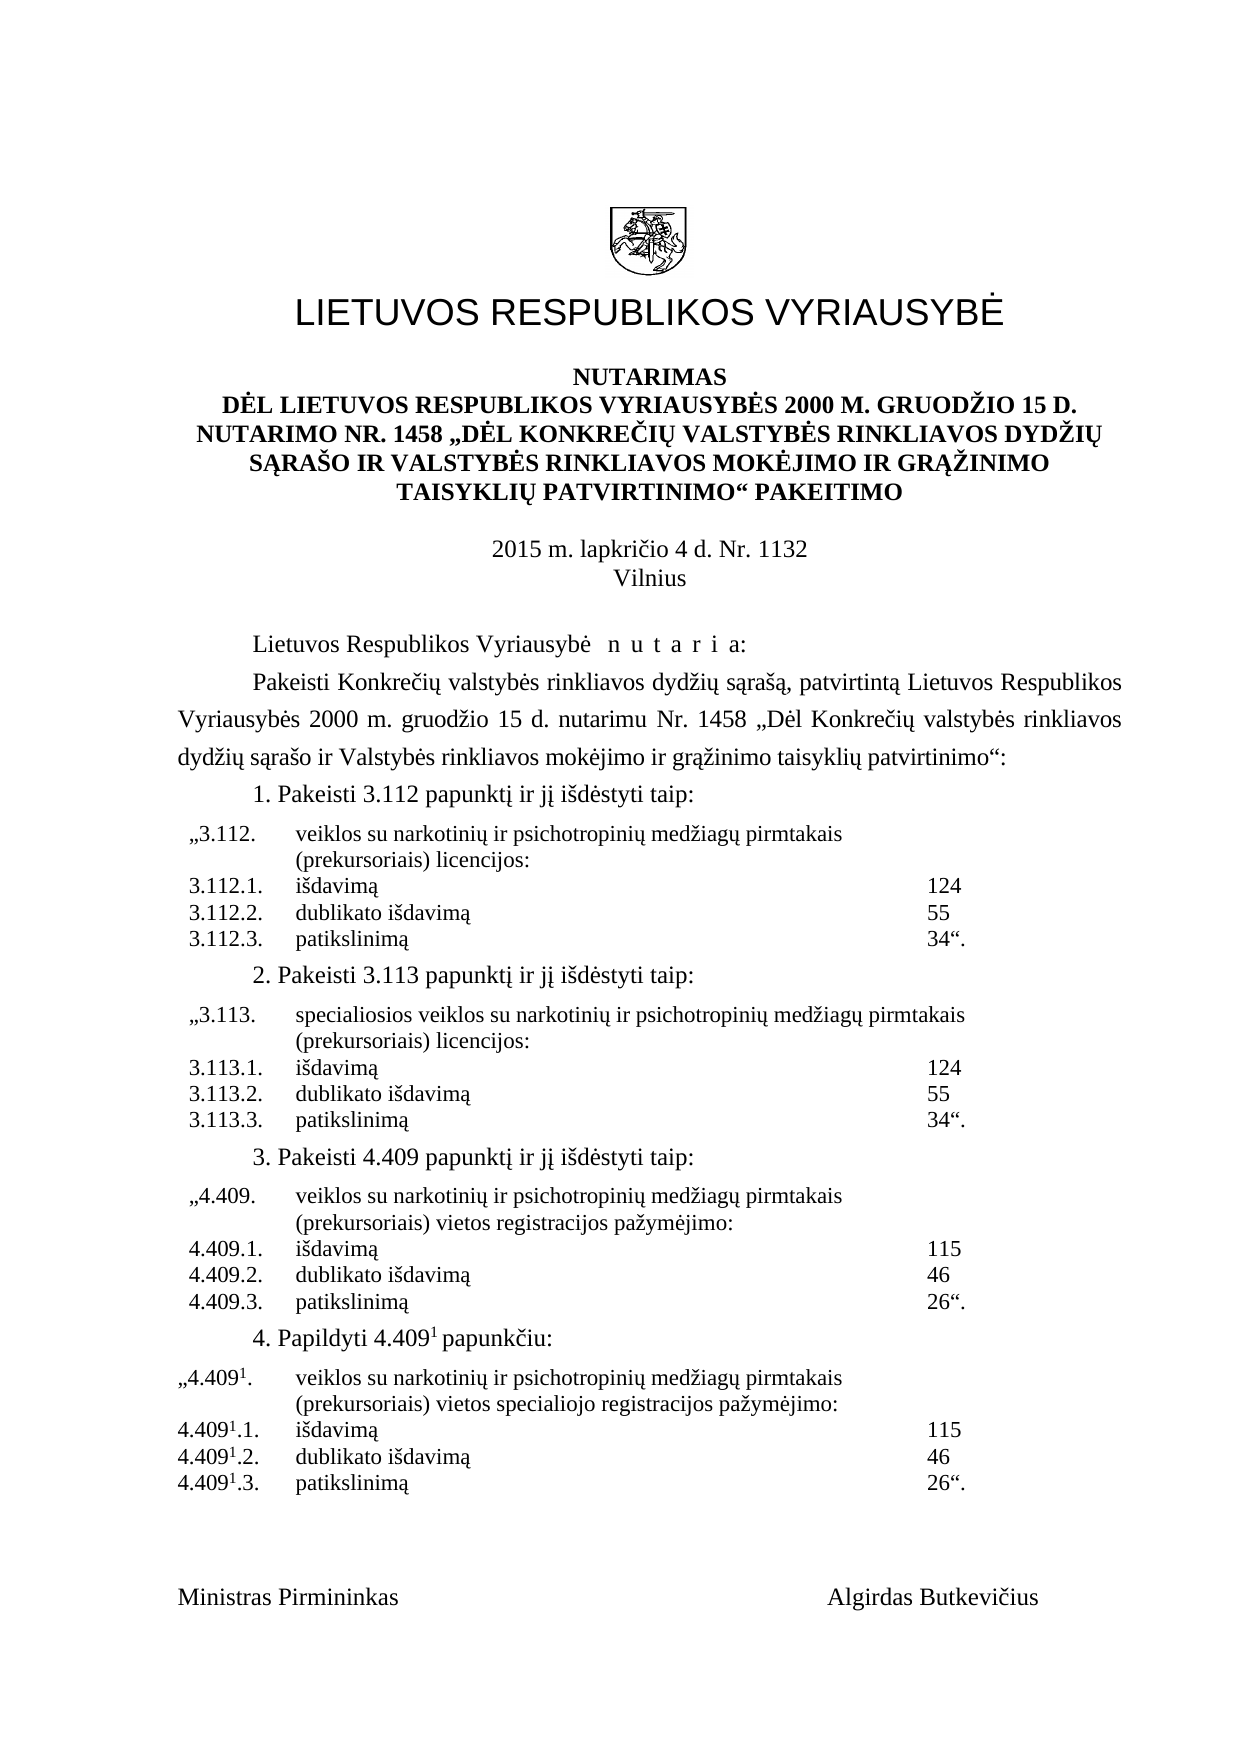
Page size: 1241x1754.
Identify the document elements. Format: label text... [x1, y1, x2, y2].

text 3.113.3. patikslinimą 34“. [188, 1107, 974, 1133]
text „3.113. specialiosios veiklos su narkotinių ir psichotropinių medžiagų pirmtakais (prekursoriais) licencijos: [188, 1001, 974, 1054]
text „3.112. veiklos su narkotinių ir psichotropinių medžiagų pirmtakais (prekursoriais) licencijos: [188, 820, 974, 873]
text „4.409. veiklos su narkotinių ir psichotropinių medžiagų pirmtakais (prekursoriais) vietos registracijos pažymėjimo: [188, 1182, 974, 1235]
text 4.4091.1. išdavimą 115 [177, 1416, 974, 1443]
text Pakeisti Konkrečių valstybės rinkliavos dydžių sąrašą, patvirtintą Lietuvos Respublikos Vyriausybės 2000 m. gruodžio 15 d. nutarimu Nr. 1458 „Dėl Konkrečių valstybės rinkliavos dydžių sąrašo ir Valstybės rinkliavos mokėjimo ir grąžinimo taisyklių patvirtinimo“: [177, 658, 1122, 770]
text 2015 m. lapkričio 4 d. Nr. 1132 Vilnius [177, 534, 1122, 592]
text nutarimas [177, 362, 1122, 390]
text 4.409.1. išdavimą 115 [188, 1235, 974, 1261]
text 3. Pakeisti 4.409 papunktį ir jį išdėstyti taip: [177, 1133, 1122, 1170]
text 4. Papildyti 4.4091 papunkčiu: [177, 1314, 1122, 1352]
text 4.4091.3. patikslinimą 26“. [177, 1469, 974, 1495]
text Lietuvos Respublikos Vyriausybė nutaria: [177, 620, 1122, 658]
text 4.4091.2. dublikato išdavimą 46 [177, 1443, 974, 1469]
text 3.112.1. išdavimą 124 [188, 873, 974, 899]
text 3.113.2. dublikato išdavimą 55 [188, 1080, 974, 1107]
text 3.112.3. patikslinimą 34“. [188, 925, 974, 952]
text 2. Pakeisti 3.113 papunktį ir jį išdėstyti taip: [177, 952, 1122, 989]
text 4.409.2. dublikato išdavimą 46 [188, 1261, 974, 1288]
text 1. Pakeisti 3.112 papunktį ir jį išdėstyti taip: [177, 770, 1122, 808]
text Ministras Pirmininkas Algirdas Butkevičius [177, 1582, 1122, 1610]
text 4.409.3. patikslinimą 26“. [188, 1288, 974, 1314]
text „4.4091. veiklos su narkotinių ir psichotropinių medžiagų pirmtakais (prekursoriais) vietos specialiojo registracijos pažymėjimo: [177, 1364, 974, 1416]
text Lietuvos Respublikos Vyriausybė [177, 290, 1122, 333]
text 3.112.2. dublikato išdavimą 55 [188, 899, 974, 925]
text 3.113.1. išdavimą 124 [188, 1054, 974, 1080]
text Dėl LIETUVOS RESPUBLIKOS VYRIAUSYBĖS 2000 M. GRUODŽIO 15 D. NUTARIMO NR. 1458 „DĖL KONKREČIŲ VALSTYBĖS RINKLIAVOS DYDŽIŲ SĄRAŠO IR VALSTYBĖS RINKLIAVOS MOKĖJIMO IR GRĄŽINIMO TAISYKLIŲ PATVIRTINIMO“ PAKEITIMO [177, 390, 1122, 505]
